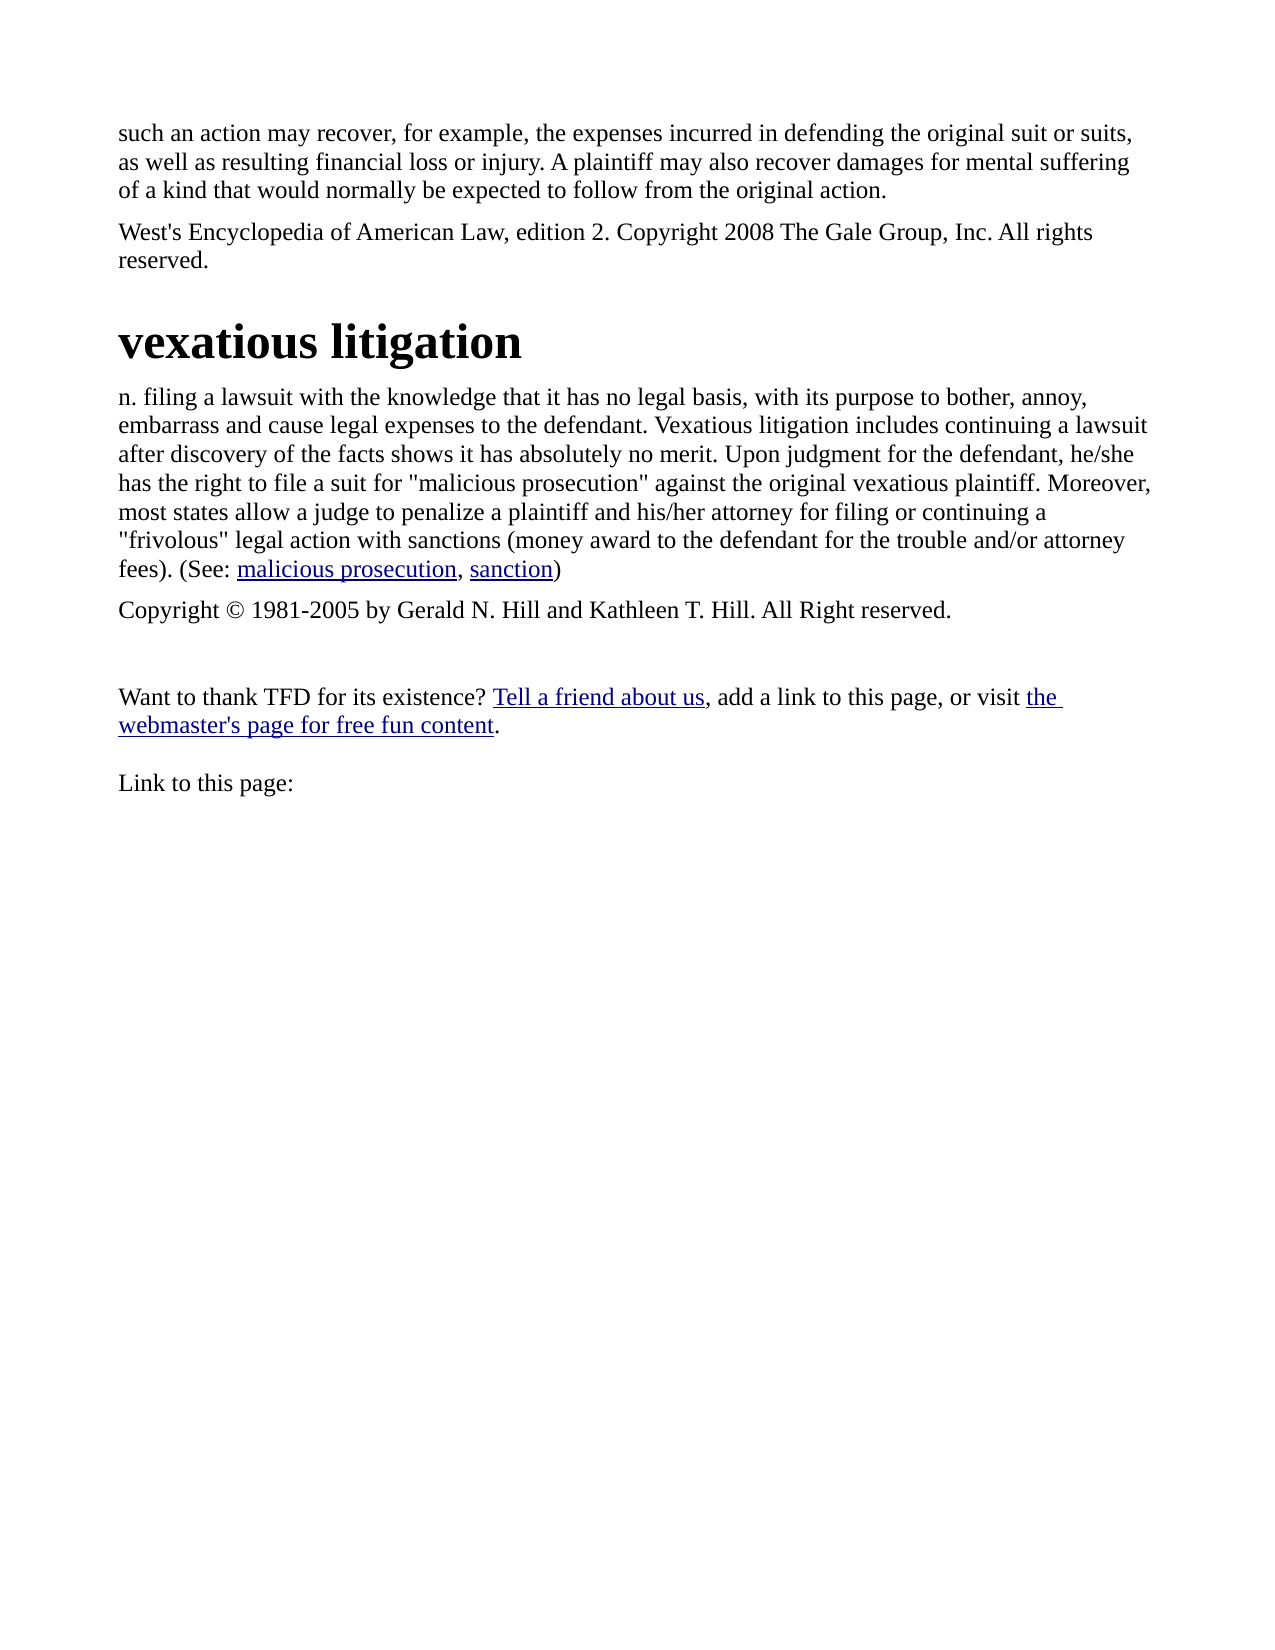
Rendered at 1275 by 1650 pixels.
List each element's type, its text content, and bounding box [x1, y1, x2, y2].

text Want to thank TFD for its existence? Tell a friend about us, add a link to this page, or visit the webmaster's page for free fun content. Link to this page: [118, 624, 1157, 797]
text such an action may recover, for example, the expenses incurred in defending the original suit or suits, as well as resulting financial loss or injury. A plaintiff may also recover damages for mental suffering of a kind that would normally be expected to follow from the original action. [118, 118, 1157, 204]
text n. filing a lawsuit with the knowledge that it has no legal basis, with its purpose to bother, annoy, embarrass and cause legal expenses to the defendant. Vexatious litigation includes continuing a lawsuit after discovery of the facts shows it has absolutely no merit. Upon judgment for the defendant, he/she has the right to file a suit for "malicious prosecution" against the original vexatious plaintiff. Moreover, most states allow a judge to penalize a plaintiff and his/her attorney for filing or continuing a "frivolous" legal action with sanctions (money award to the defendant for the trouble and/or attorney fees). (See: malicious prosecution, sanction) [118, 382, 1157, 583]
text West's Encyclopedia of American Law, edition 2. Copyright 2008 The Gale Group, Inc. All rights reserved. [118, 217, 1146, 274]
text Copyright © 1981-2005 by Gerald N. Hill and Kathleen T. Hill. All Right reserved. [118, 596, 1146, 624]
subtitle vexatious litigation [118, 312, 1157, 369]
